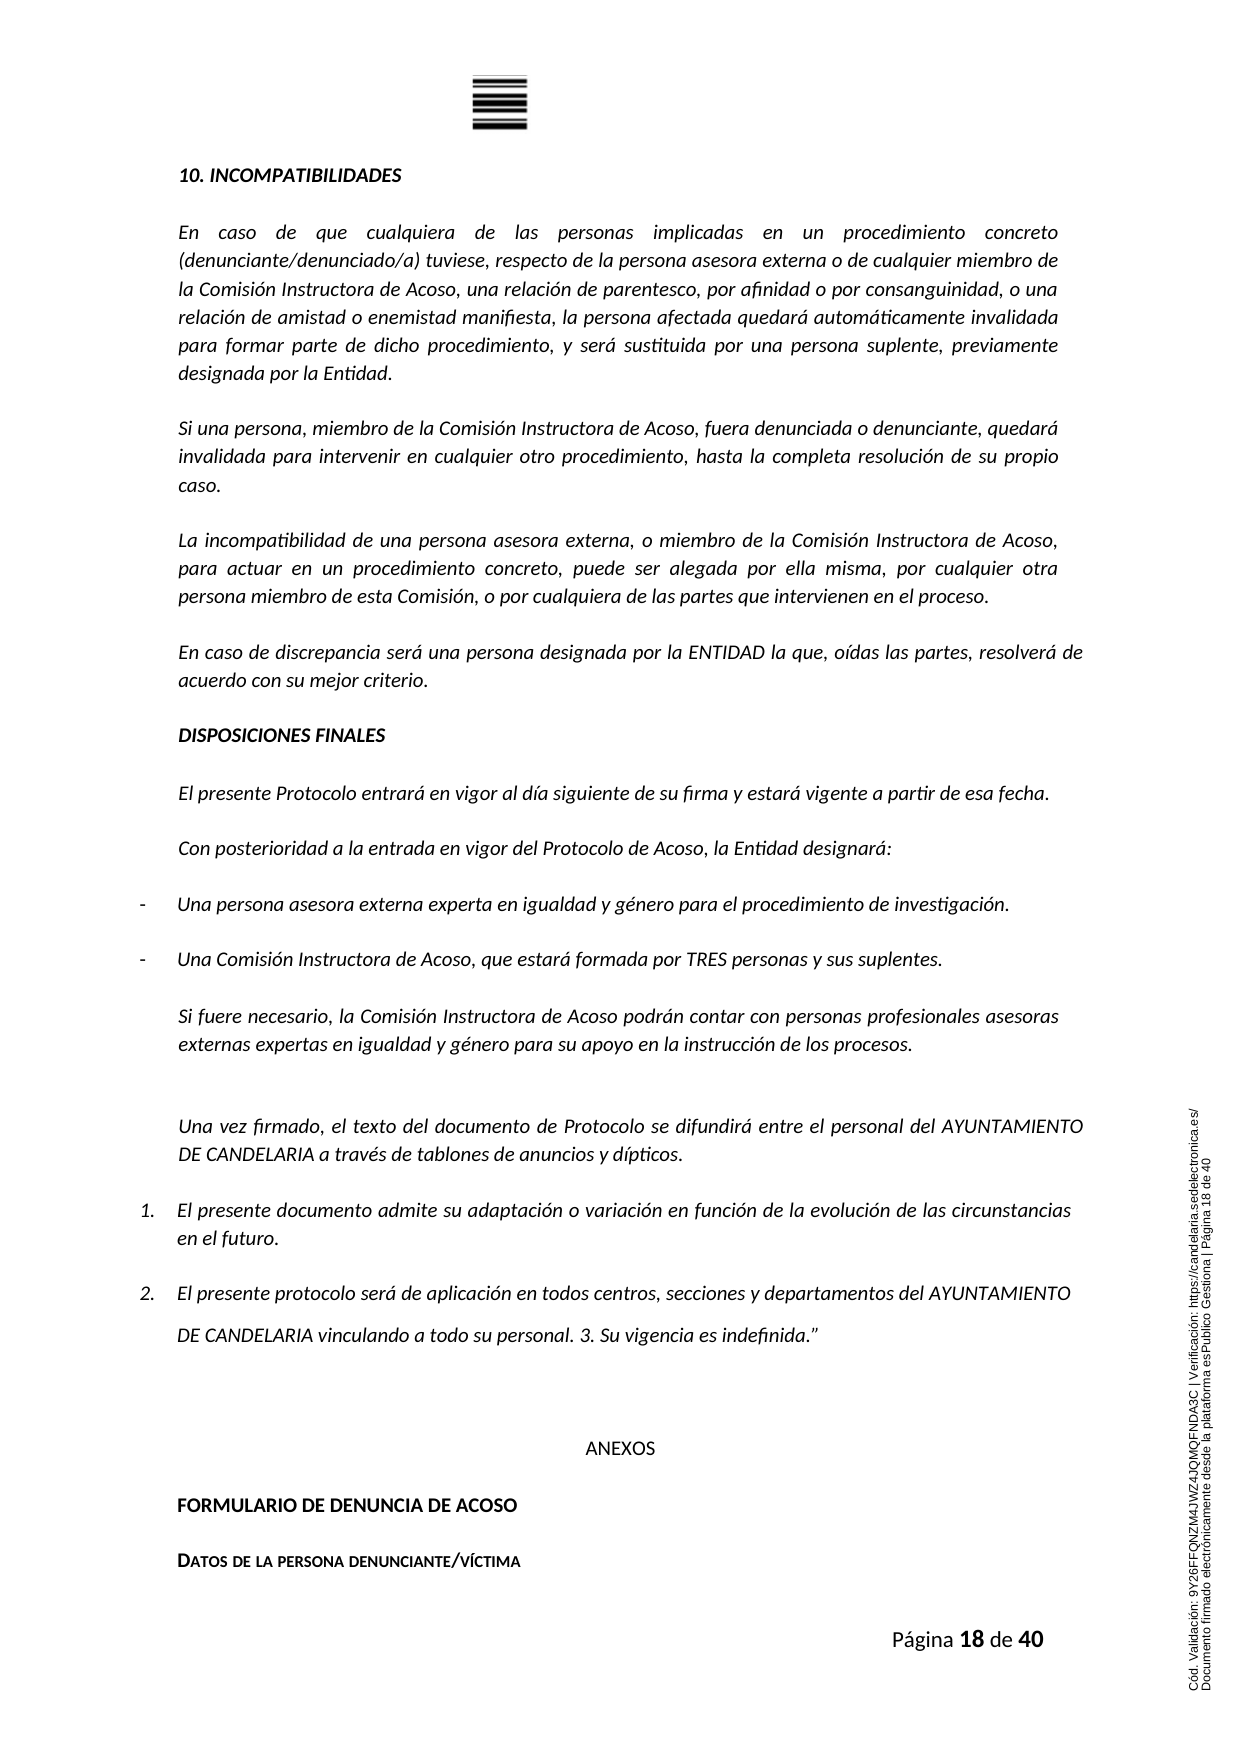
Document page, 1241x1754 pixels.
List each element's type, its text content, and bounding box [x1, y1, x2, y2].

text En caso de discrepancia será una persona designada por la ENTIDAD la que, oídas las partes, resolverá de acuerdo con su mejor criterio. [178, 639, 1087, 692]
subtitle DISPOSICIONES FINALES [178, 722, 1064, 748]
text En caso de que cualquiera de las personas implicadas en un procedimiento concreto (denunciante/denunciado/a) tuviese, respecto de la persona asesora externa o de cualquier miembro de la Comisión Instructora de Acoso, una relación de parentesco, por afinidad o por consanguinidad, o una relación de amistad o enemistad manifiesta, la persona afectada quedará automáticamente invalidada para formar parte de dicho procedimiento, y será sustituida por una persona suplente, previamente designada por la Entidad. [178, 219, 1062, 386]
subtitle 10. INCOMPATIBILIDADES [178, 162, 1064, 187]
list Una Comisión Instructora de Acoso, que estará formada por TRES personas y sus suplentes. [139, 946, 1077, 972]
text ANEXOS [177, 1435, 1064, 1460]
text La incompatibilidad de una persona asesora externa, o miembro de la Comisión Instructora de Acoso, para actuar en un procedimiento concreto, puede ser alegada por ella misma, por cualquier otra persona miembro de esta Comisión, o por cualquiera de las partes que intervienen en el proceso. [178, 527, 1062, 609]
text FORMULARIO DE DENUNCIA DE ACOSO [177, 1492, 1088, 1517]
text DATOS DE LA PERSONA DENUNCIANTE/VÍCTIMA [177, 1547, 1088, 1573]
text El presente Protocolo entrará en vigor al día siguiente de su firma y estará vigente a partir de esa fecha. [178, 780, 1087, 805]
list El presente protocolo será de aplicación en todos centros, secciones y departamentos del AYUNTAMIENTO DE CANDELARIA vinculando a todo su personal. 3. Su vigencia es indefinida.” [139, 1281, 1074, 1347]
text Si fuere necesario, la Comisión Instructora de Acoso podrán contar con personas profesionales asesoras externas expertas en igualdad y género para su apoyo en la instrucción de los procesos. [178, 1003, 1062, 1056]
text Con posterioridad a la entrada en vigor del Protocolo de Acoso, la Entidad designará: [178, 835, 1087, 861]
list El presente documento admite su adaptación o variación en función de la evolución de las circunstancias en el futuro. [139, 1197, 1074, 1251]
list Una persona asesora externa experta en igualdad y género para el procedimiento de investigación. [139, 891, 1077, 916]
text Una vez firmado, el texto del documento de Protocolo se difundirá entre el personal del AYUNTAMIENTO DE CANDELARIA a través de tablones de anuncios y dípticos. [178, 1113, 1087, 1167]
text Si una persona, miembro de la Comisión Instructora de Acoso, fuera denunciada o denunciante, quedará invalidada para intervenir en cualquier otro procedimiento, hasta la completa resolución de su propio caso. [178, 416, 1062, 497]
